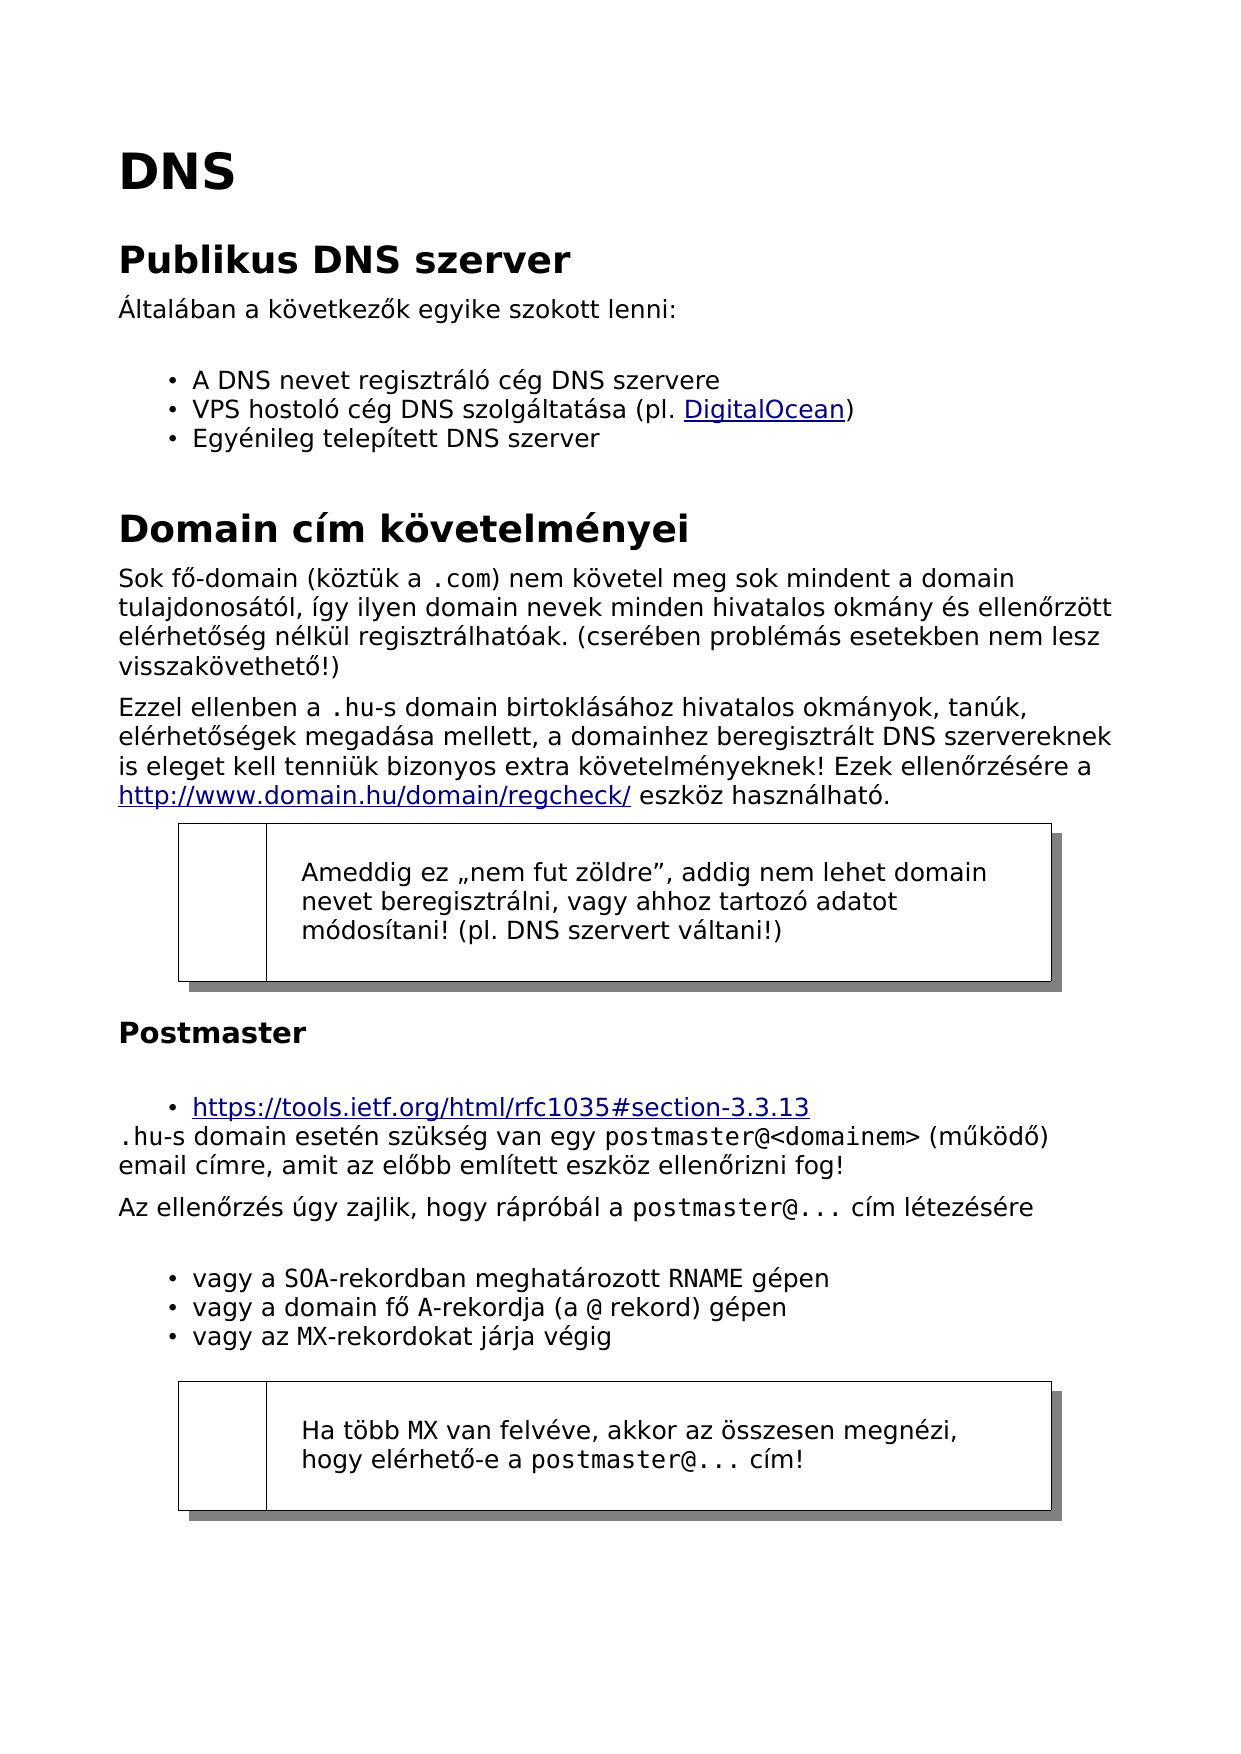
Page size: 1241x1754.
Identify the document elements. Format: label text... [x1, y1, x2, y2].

list vagy az MX-rekordokat járja végig [177, 1322, 1122, 1351]
subtitle DNS [118, 143, 1122, 201]
list https://tools.ietf.org/html/rfc1035#section-3.3.13 [177, 1093, 1122, 1122]
subtitle Publikus DNS szerver [118, 239, 1122, 282]
text Sok fő-domain (köztük a .com) nem követel meg sok mindent a domain tulajdonosától, így ilyen domain nevek minden hivatalos okmány és ellenőrzött elérhetőség nélkül regisztrálhatóak. (cserében problémás esetekben nem lesz visszakövethető!) [118, 564, 1122, 681]
list vagy a domain fő A-rekordja (a @ rekord) gépen [177, 1293, 1122, 1322]
list VPS hostoló cég DNS szolgáltatása (pl. DigitalOcean) [177, 395, 1122, 424]
table_header [179, 1382, 266, 1510]
list Egyénileg telepített DNS szerver [177, 424, 1122, 454]
subtitle Postmaster [118, 1017, 1122, 1051]
table_header Ha több MX van felvéve, akkor az összesen megnézi, hogy elérhető-e a postmaster@... cím! [267, 1382, 1051, 1510]
subtitle Domain cím követelményei [118, 508, 1122, 552]
list A DNS nevet regisztráló cég DNS szervere [177, 366, 1122, 395]
text Ezzel ellenben a .hu-s domain birtoklásához hivatalos okmányok, tanúk, elérhetőségek megadása mellett, a domainhez beregisztrált DNS szervereknek is eleget kell tenniük bizonyos extra követelményeknek! Ezek ellenőrzésére a http://www.domain.hu/domain/regcheck/ eszköz használható. [118, 693, 1122, 810]
table_header [179, 824, 266, 981]
text Általában a következők egyike szokott lenni: [118, 295, 1122, 324]
table_header Ameddig ez „nem fut zöldre”, addig nem lehet domain nevet beregisztrálni, vagy ahhoz tartozó adatot módosítani! (pl. DNS szervert váltani!) [267, 824, 1051, 981]
list vagy a SOA-rekordban meghatározott RNAME gépen [177, 1264, 1122, 1293]
text Az ellenőrzés úgy zajlik, hogy rápróbál a postmaster@... cím létezésére [118, 1193, 1122, 1222]
text .hu-s domain esetén szükség van egy postmaster@<domainem> (működő) email címre, amit az előbb említett eszköz ellenőrizni fog! [118, 1122, 1122, 1180]
